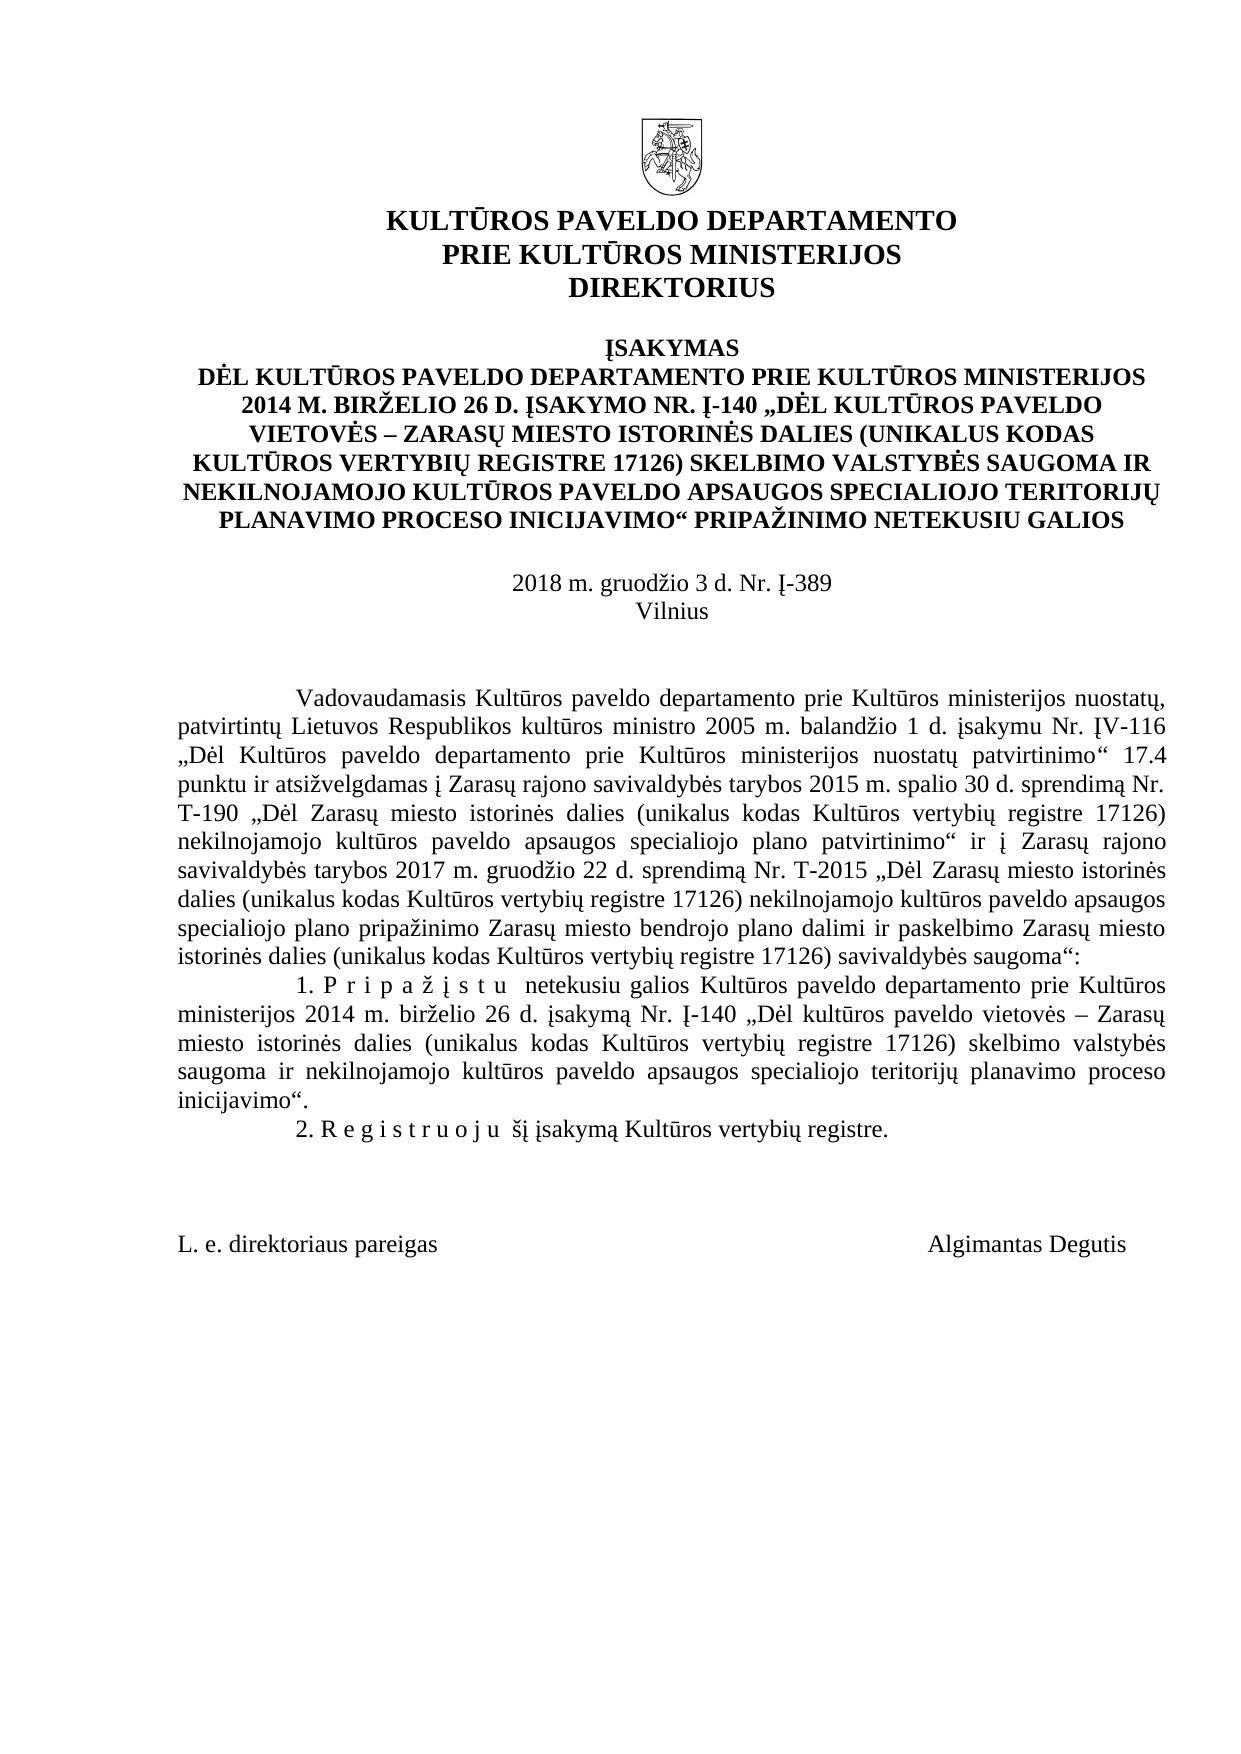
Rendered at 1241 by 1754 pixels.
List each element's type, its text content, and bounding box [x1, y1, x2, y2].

text L. e. direktoriaus pareigas Algimantas Degutis [177, 1229, 1167, 1258]
text Vilnius [177, 596, 1167, 625]
text 2. R e g i s t r u o j u šį įsakymą Kultūros vertybių registre. [177, 1114, 1167, 1143]
text DĖL KULTŪROS PAVELDO DEPARTAMENTO PRIE KULTŪROS MINISTERIJOS 2014 M. BIRŽELIO 26 D. ĮSAKYMO NR. Į-140 „DĖL KULTŪROS PAVELDO VIETOVĖS – ZARASŲ MIESTO ISTORINĖS DALIES (UNIKALUS KODAS KULTŪROS VERTYBIŲ REGISTRE 17126) SKELBIMO VALSTYBĖS SAUGOMA IR NEKILNOJAMOJO KULTŪROS PAVELDO APSAUGOS SPECIALIOJO TERITORIJŲ PLANAVIMO PROCESO INICIJAVIMO“ PRIPAŽINIMO NETEKUSIU GALIOS [177, 362, 1167, 534]
text KULTŪROS PAVELDO DEPARTAMENTO [177, 203, 1167, 237]
text 1. P r i p a ž į s t u netekusiu galios Kultūros paveldo departamento prie Kultūros ministerijos 2014 m. birželio 26 d. įsakymą Nr. Į-140 „Dėl kultūros paveldo vietovės – Zarasų miesto istorinės dalies (unikalus kodas Kultūros vertybių registre 17126) skelbimo valstybės saugoma ir nekilnojamojo kultūros paveldo apsaugos specialiojo teritorijų planavimo proceso inicijavimo“. [177, 970, 1167, 1114]
text ĮSAKYMAS [177, 333, 1167, 362]
text PRIE KULTŪROS MINISTERIJOS [177, 237, 1167, 271]
text DIREKTORIUS [177, 271, 1167, 304]
text Vadovaudamasis Kultūros paveldo departamento prie Kultūros ministerijos nuostatų, patvirtintų Lietuvos Respublikos kultūros ministro 2005 m. balandžio 1 d. įsakymu Nr. ĮV-116 „Dėl Kultūros paveldo departamento prie Kultūros ministerijos nuostatų patvirtinimo“ 17.4 punktu ir atsižvelgdamas į Zarasų rajono savivaldybės tarybos 2015 m. spalio 30 d. sprendimą Nr. T-190 „Dėl Zarasų miesto istorinės dalies (unikalus kodas Kultūros vertybių registre 17126) nekilnojamojo kultūros paveldo apsaugos specialiojo plano patvirtinimo“ ir į Zarasų rajono savivaldybės tarybos 2017 m. gruodžio 22 d. sprendimą Nr. T-2015 „Dėl Zarasų miesto istorinės dalies (unikalus kodas Kultūros vertybių registre 17126) nekilnojamojo kultūros paveldo apsaugos specialiojo plano pripažinimo Zarasų miesto bendrojo plano dalimi ir paskelbimo Zarasų miesto istorinės dalies (unikalus kodas Kultūros vertybių registre 17126) savivaldybės saugoma“: [177, 683, 1167, 970]
text 2018 m. gruodžio 3 d. Nr. Į-389 [177, 568, 1167, 596]
